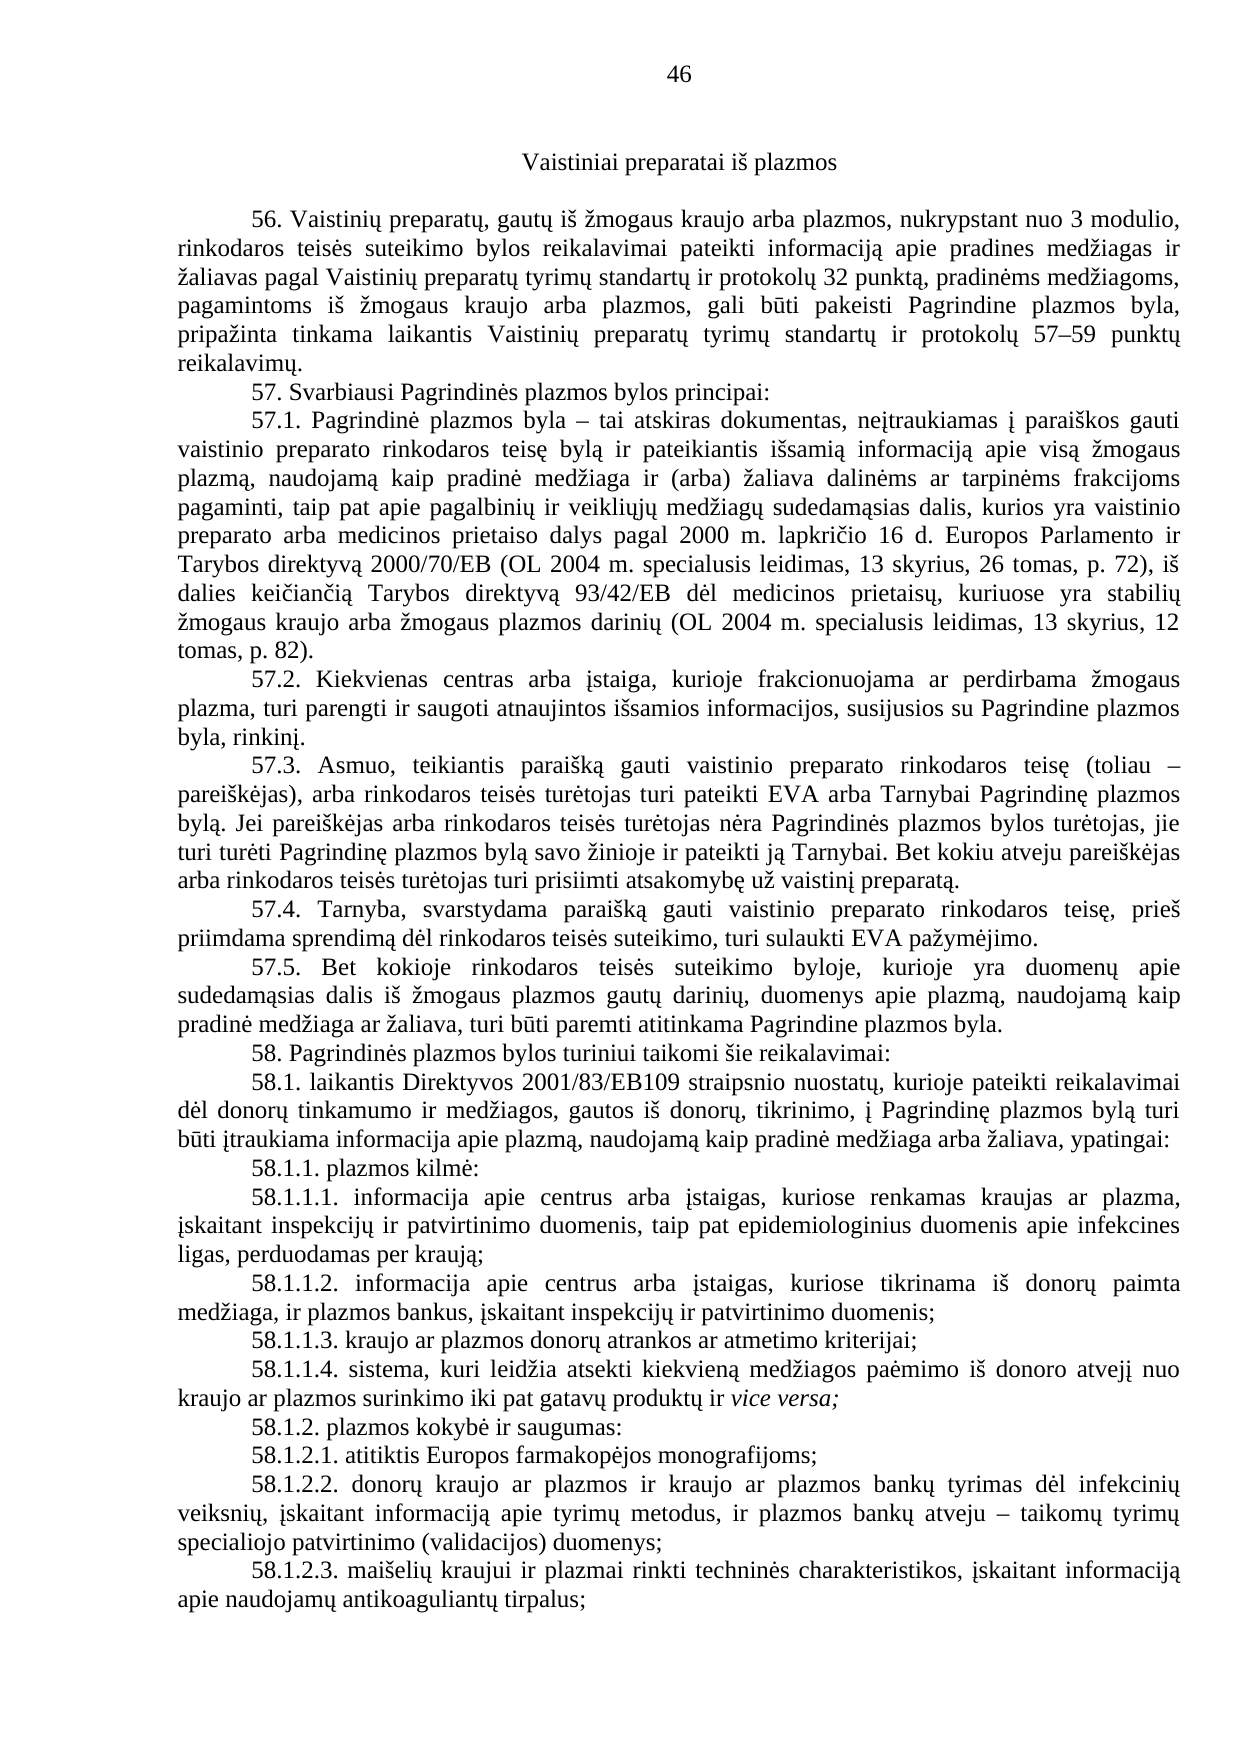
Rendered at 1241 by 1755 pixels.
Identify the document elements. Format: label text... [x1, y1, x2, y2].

text 58.1.1.4. sistema, kuri leidžia atsekti kiekvieną medžiagos paėmimo iš donoro atvejį nuo kraujo ar plazmos surinkimo iki pat gatavų produktų ir vice versa; [177, 1354, 1181, 1412]
text 58.1.2.1. atitiktis Europos farmakopėjos monografijoms; [177, 1441, 1181, 1469]
text 58.1.2.3. maišelių kraujui ir plazmai rinkti techninės charakteristikos, įskaitant informaciją apie naudojamų antikoaguliantų tirpalus; [177, 1556, 1181, 1613]
text 58.1.2.2. donorų kraujo ar plazmos ir kraujo ar plazmos bankų tyrimas dėl infekcinių veiksnių, įskaitant informaciją apie tyrimų metodus, ir plazmos bankų atveju – taikomų tyrimų specialiojo patvirtinimo (validacijos) duomenys; [177, 1469, 1181, 1556]
text 57.2. Kiekvienas centras arba įstaiga, kurioje frakcionuojama ar perdirbama žmogaus plazma, turi parengti ir saugoti atnaujintos išsamios informacijos, susijusios su Pagrindine plazmos byla, rinkinį. [177, 664, 1181, 751]
text 56. Vaistinių preparatų, gautų iš žmogaus kraujo arba plazmos, nukrypstant nuo 3 modulio, rinkodaros teisės suteikimo bylos reikalavimai pateikti informaciją apie pradines medžiagas ir žaliavas pagal Vaistinių preparatų tyrimų standartų ir protokolų 32 punktą, pradinėms medžiagoms, pagamintoms iš žmogaus kraujo arba plazmos, gali būti pakeisti Pagrindine plazmos byla, pripažinta tinkama laikantis Vaistinių preparatų tyrimų standartų ir protokolų 57–59 punktų reikalavimų. [177, 204, 1181, 377]
text 58.1.1. plazmos kilmė: [177, 1153, 1181, 1182]
text 58.1.1.2. informacija apie centrus arba įstaigas, kuriose tikrinama iš donorų paimta medžiaga, ir plazmos bankus, įskaitant inspekcijų ir patvirtinimo duomenis; [177, 1268, 1181, 1326]
text 57. Svarbiausi Pagrindinės plazmos bylos principai: [177, 377, 1181, 406]
text 58. Pagrindinės plazmos bylos turiniui taikomi šie reikalavimai: [177, 1038, 1181, 1067]
text 57.4. Tarnyba, svarstydama paraišką gauti vaistinio preparato rinkodaros teisę, prieš priimdama sprendimą dėl rinkodaros teisės suteikimo, turi sulaukti EVA pažymėjimo. [177, 894, 1181, 952]
text 57.1. Pagrindinė plazmos byla – tai atskiras dokumentas, neįtraukiamas į paraiškos gauti vaistinio preparato rinkodaros teisę bylą ir pateikiantis išsamią informaciją apie visą žmogaus plazmą, naudojamą kaip pradinė medžiaga ir (arba) žaliava dalinėms ar tarpinėms frakcijoms pagaminti, taip pat apie pagalbinių ir veikliųjų medžiagų sudedamąsias dalis, kurios yra vaistinio preparato arba medicinos prietaiso dalys pagal 2000 m. lapkričio 16 d. Europos Parlamento ir Tarybos direktyvą 2000/70/EB (OL 2004 m. specialusis leidimas, 13 skyrius, 26 tomas, p. 72), iš dalies keičiančią Tarybos direktyvą 93/42/EB dėl medicinos prietaisų, kuriuose yra stabilių žmogaus kraujo arba žmogaus plazmos darinių (OL 2004 m. specialusis leidimas, 13 skyrius, 12 tomas, p. 82). [177, 406, 1181, 664]
text 57.5. Bet kokioje rinkodaros teisės suteikimo byloje, kurioje yra duomenų apie sudedamąsias dalis iš žmogaus plazmos gautų darinių, duomenys apie plazmą, naudojamą kaip pradinė medžiaga ar žaliava, turi būti paremti atitinkama Pagrindine plazmos byla. [177, 952, 1181, 1038]
text 58.1.1.1. informacija apie centrus arba įstaigas, kuriose renkamas kraujas ar plazma, įskaitant inspekcijų ir patvirtinimo duomenis, taip pat epidemiologinius duomenis apie infekcines ligas, perduodamas per kraują; [177, 1182, 1181, 1268]
text 58.1. laikantis Direktyvos 2001/83/EB109 straipsnio nuostatų, kurioje pateikti reikalavimai dėl donorų tinkamumo ir medžiagos, gautos iš donorų, tikrinimo, į Pagrindinę plazmos bylą turi būti įtraukiama informacija apie plazmą, naudojamą kaip pradinė medžiaga arba žaliava, ypatingai: [177, 1067, 1181, 1153]
text 58.1.2. plazmos kokybė ir saugumas: [177, 1412, 1181, 1441]
text 57.3. Asmuo, teikiantis paraišką gauti vaistinio preparato rinkodaros teisę (toliau – pareiškėjas), arba rinkodaros teisės turėtojas turi pateikti EVA arba Tarnybai Pagrindinę plazmos bylą. Jei pareiškėjas arba rinkodaros teisės turėtojas nėra Pagrindinės plazmos bylos turėtojas, jie turi turėti Pagrindinę plazmos bylą savo žinioje ir pateikti ją Tarnybai. Bet kokiu atveju pareiškėjas arba rinkodaros teisės turėtojas turi prisiimti atsakomybę už vaistinį preparatą. [177, 751, 1181, 894]
text Vaistiniai preparatai iš plazmos [177, 147, 1181, 176]
text 58.1.1.3. kraujo ar plazmos donorų atrankos ar atmetimo kriterijai; [177, 1326, 1181, 1354]
